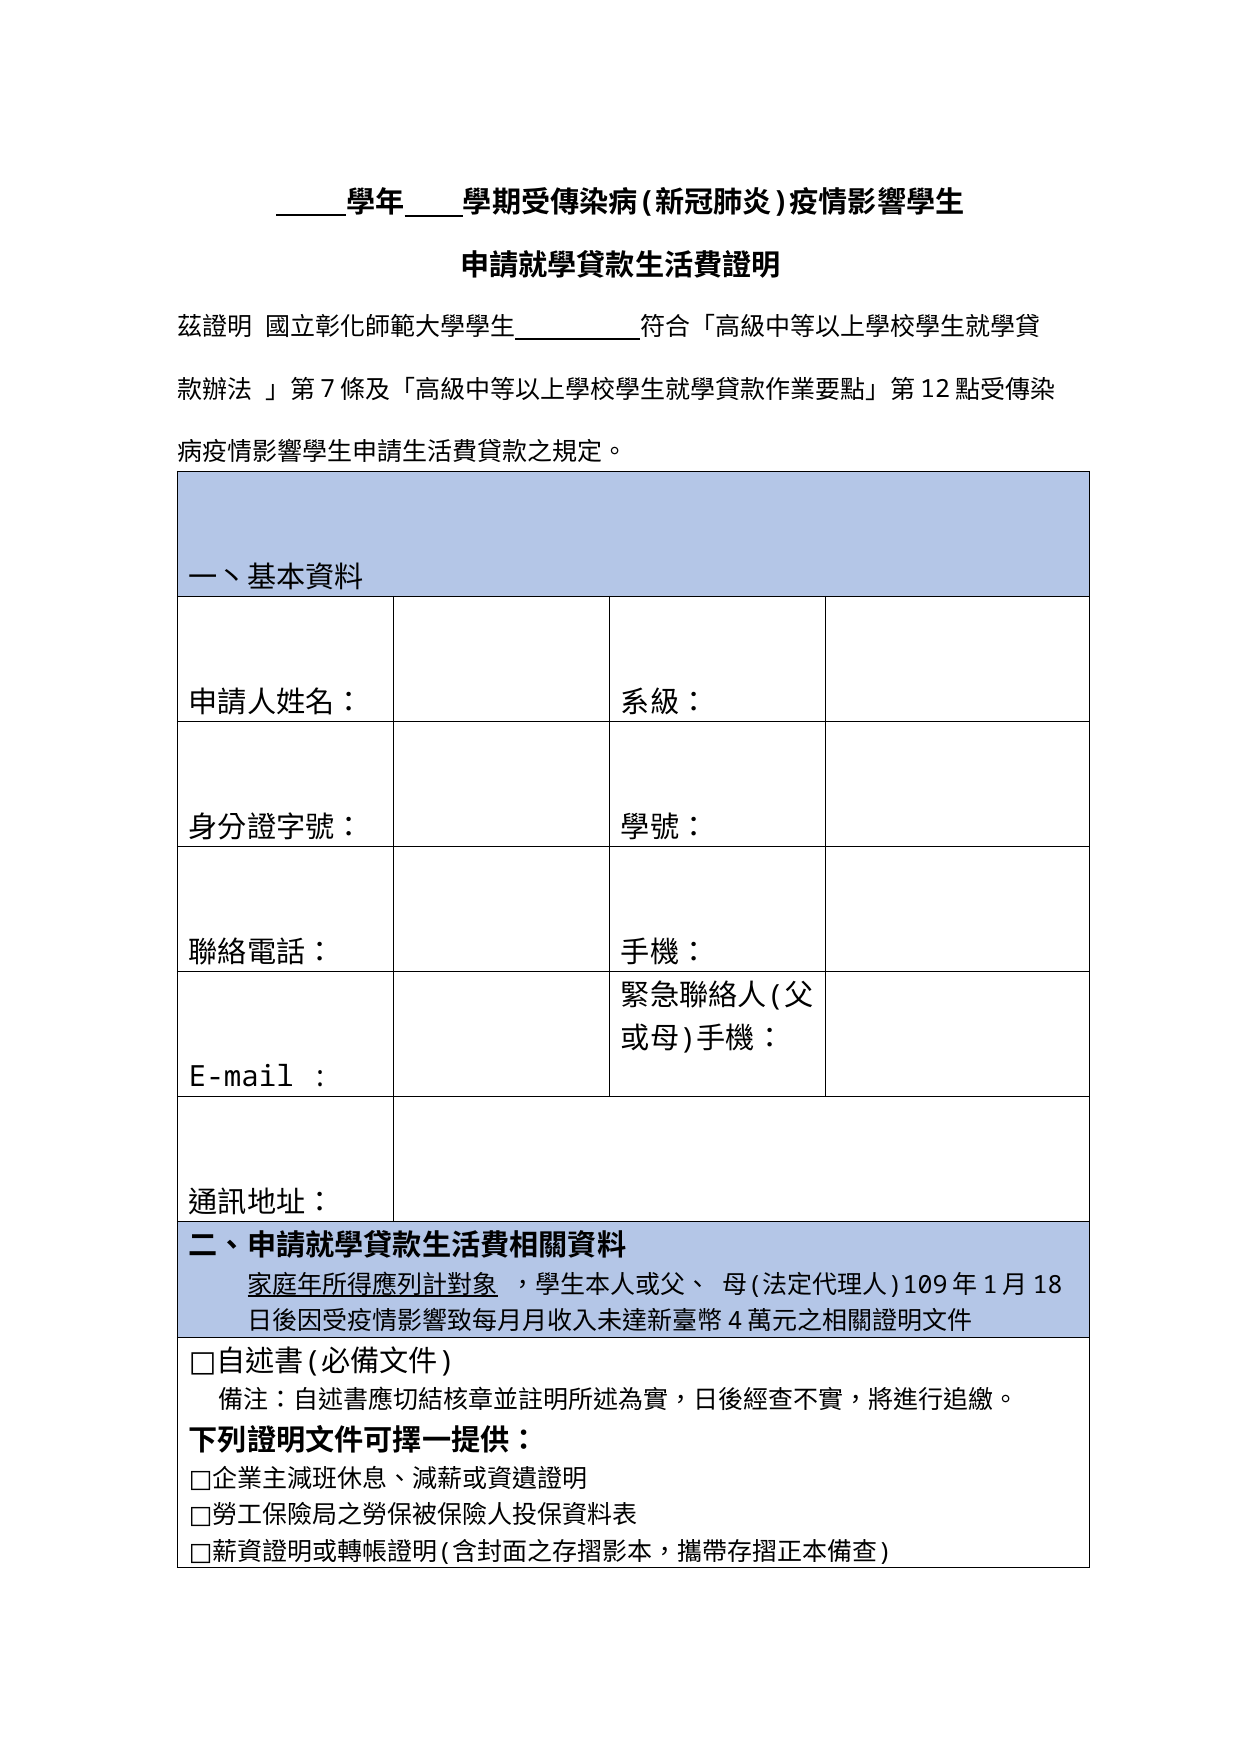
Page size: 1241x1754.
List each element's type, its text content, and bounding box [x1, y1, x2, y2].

table_cell 緊急聯絡人(父或母)手機： [610, 972, 825, 1096]
table_cell [394, 1097, 1089, 1221]
table_cell 身分證字號： [178, 722, 393, 846]
table_cell [394, 972, 609, 1096]
table_cell [394, 847, 609, 971]
table_cell E-mail : [178, 972, 393, 1096]
table_cell [394, 722, 609, 846]
table_cell 二、申請就學貸款生活費相關資料 家庭年所得應列計對象 ，學生本人或父、 母(法定代理人)109年1月18日後因受疫情影響致每月月收入未達新臺幣4萬元之相關證明文件 [178, 1222, 1089, 1337]
table_cell 系級： [610, 597, 825, 721]
table_cell 通訊地址： [178, 1097, 393, 1221]
table_cell [826, 597, 1089, 721]
table_header 一丶基本資料 [178, 472, 1089, 596]
table_cell [826, 972, 1089, 1096]
table_cell [826, 847, 1089, 971]
table_cell 手機： [610, 847, 825, 971]
text 茲證明 國立彰化師範大學學生 符合「高級中等以上學校學生就學貸款辦法 」第7條及「高級中等以上學校學生就學貸款作業要點」第12點受傳染病疫情影響學生申請生活費貸款之規定。 [177, 283, 1063, 471]
table_cell [394, 597, 609, 721]
text 學年 學期受傳染病(新冠肺炎)疫情影響學生 [177, 158, 1063, 221]
table_cell [826, 722, 1089, 846]
text 申請就學貸款生活費證明 [177, 221, 1063, 283]
table_cell 申請人姓名： [178, 597, 393, 721]
table_cell 聯絡電話： [178, 847, 393, 971]
table_cell 學號： [610, 722, 825, 846]
table_cell □自述書(必備文件) 備注：自述書應切結核章並註明所述為實，日後經查不實，將進行追繳。 下列證明文件可擇一提供： □企業主減班休息、減薪或資遺證明 □勞工保險局之勞保被保險人投保資料表 □薪資證明或轉帳證明(含封面之存摺影本，攜帶存摺正本備查) [178, 1338, 1089, 1567]
